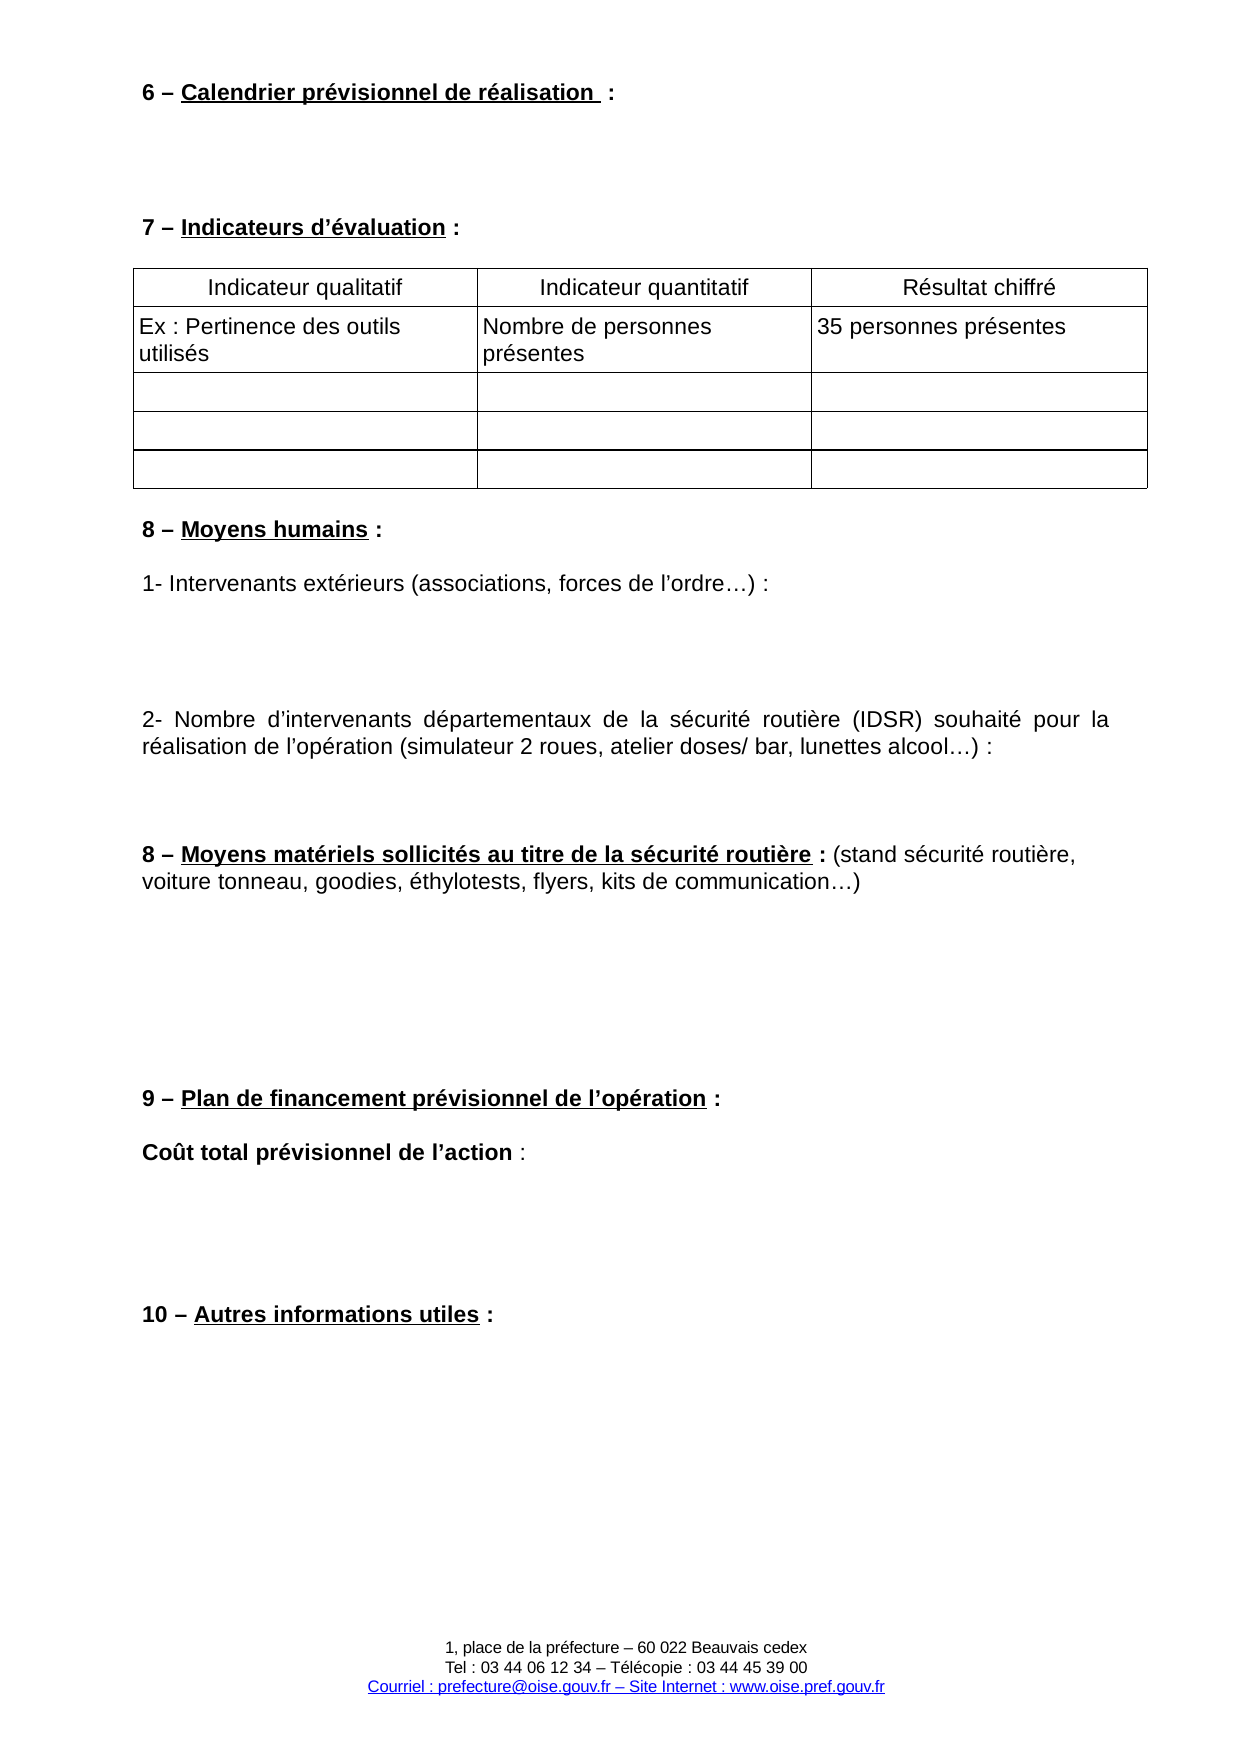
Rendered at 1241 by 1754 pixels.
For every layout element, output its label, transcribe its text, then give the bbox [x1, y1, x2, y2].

table_header [134, 451, 477, 488]
text Coût total prévisionnel de l’action : [142, 1138, 1110, 1165]
table_cell [134, 373, 477, 411]
table_header [812, 451, 1147, 488]
text 8 – Moyens humains : [142, 515, 1110, 542]
table_cell [812, 373, 1147, 411]
table_cell 35 personnes présentes [812, 307, 1147, 372]
table_header Résultat chiffré [812, 269, 1147, 306]
text 2- Nombre d’intervenants départementaux de la sécurité routière (IDSR) souhaité pour la réalisation de l’opération (simulateur 2 roues, atelier doses/ bar, lunettes alcool…) : [142, 705, 1110, 759]
text 1- Intervenants extérieurs (associations, forces de l’ordre…) : [142, 569, 1110, 597]
table_header Indicateur quantitatif [478, 269, 811, 306]
table_cell Nombre de personnes présentes [478, 307, 811, 372]
text 10 – Autres informations utiles : [142, 1301, 1110, 1328]
table_cell [478, 373, 811, 411]
table_header [142, 1355, 1110, 1491]
text 8 – Moyens matériels sollicités au titre de la sécurité routière : (stand sécurité routière, voiture tonneau, goodies, éthylotests, flyers, kits de communication…) [142, 840, 1110, 894]
text 9 – Plan de financement prévisionnel de l’opération : [142, 1084, 1110, 1111]
table_header [478, 451, 811, 488]
table_cell [134, 412, 477, 449]
table_cell [812, 412, 1147, 449]
table_header Indicateur qualitatif [134, 269, 477, 306]
table_cell Ex : Pertinence des outils utilisés [134, 307, 477, 372]
text 6 – Calendrier prévisionnel de réalisation : [142, 78, 1110, 105]
table_cell [478, 412, 811, 449]
text 7 – Indicateurs d’évaluation : [142, 213, 1110, 241]
